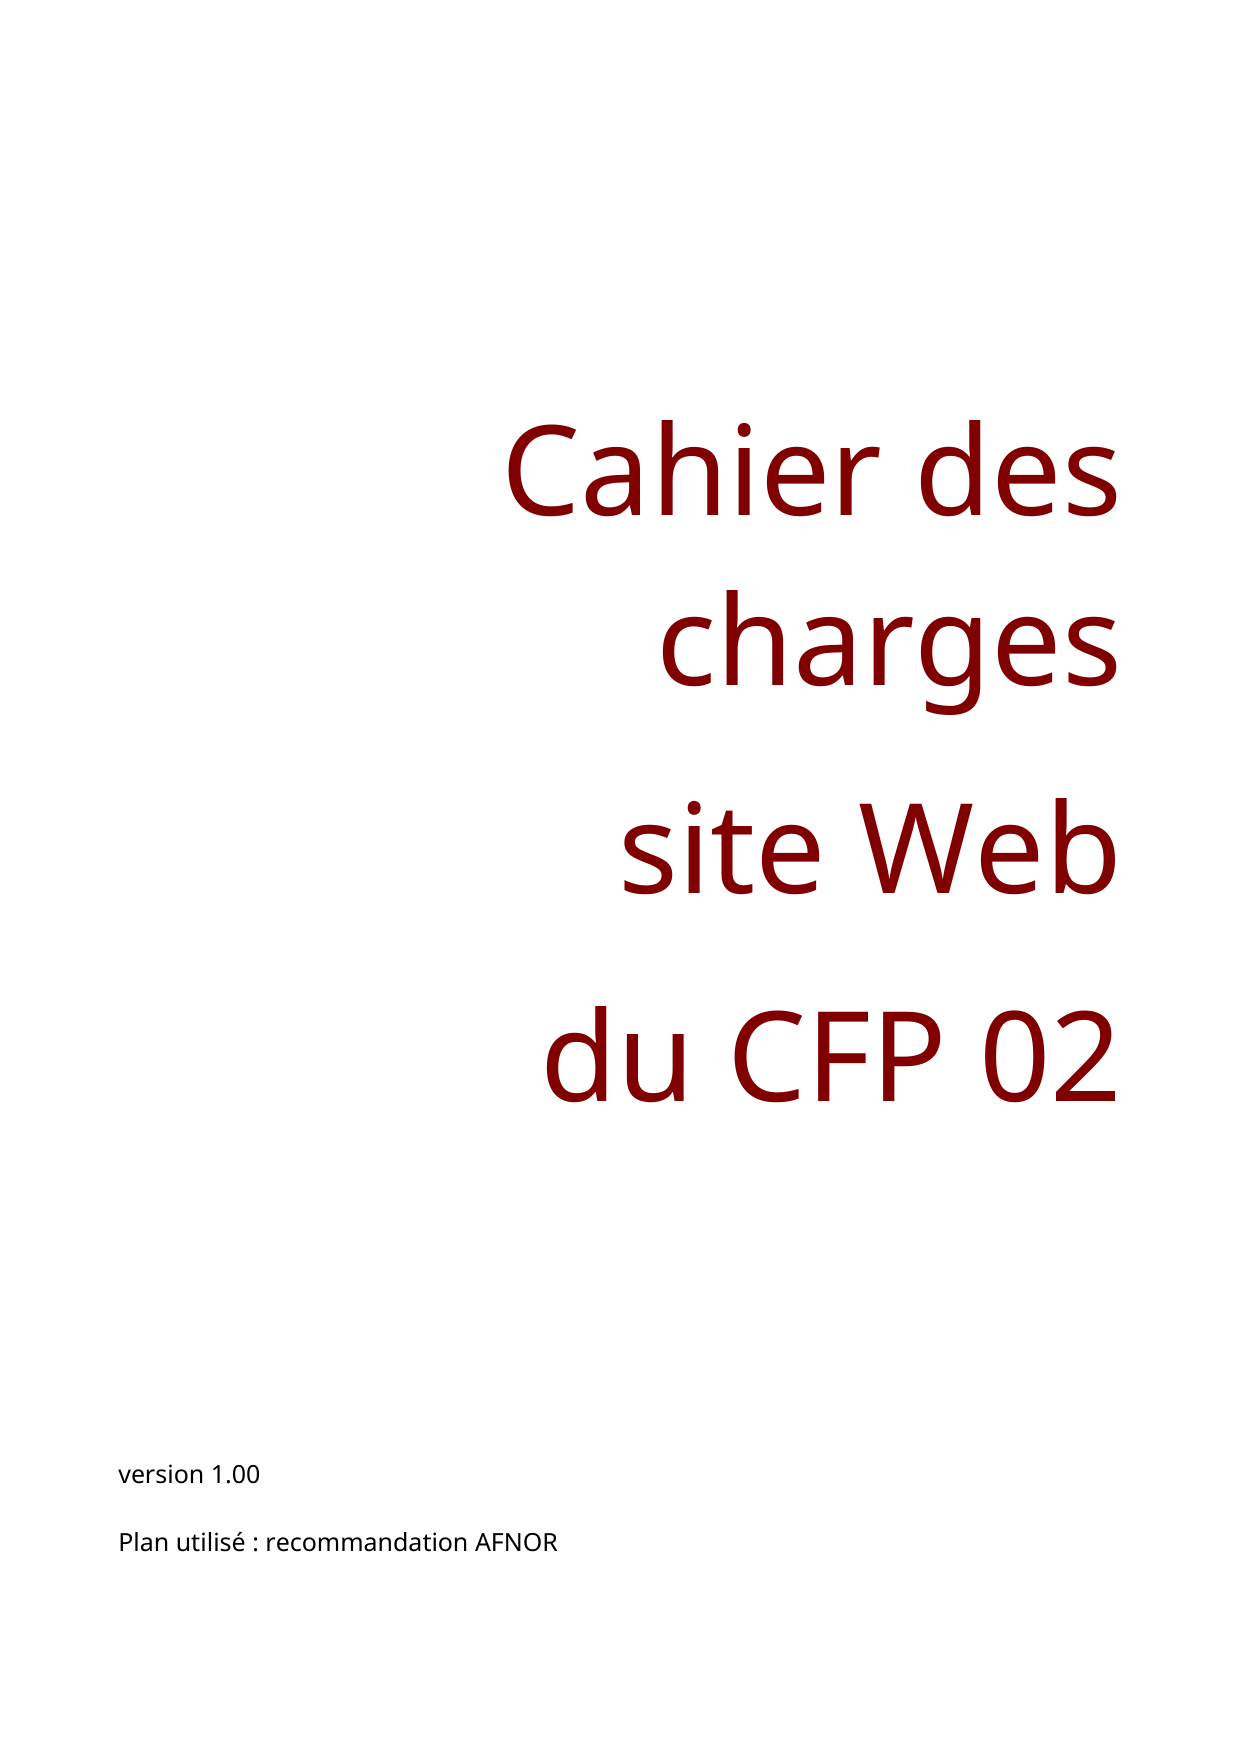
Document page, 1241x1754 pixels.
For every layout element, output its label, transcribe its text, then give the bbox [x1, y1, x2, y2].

subtitle site Web [118, 760, 1122, 930]
text version 1.00 [118, 1457, 1004, 1491]
subtitle Cahier des charges [118, 382, 1122, 722]
subtitle du CFP 02 [118, 967, 1122, 1138]
text Plan utilisé : recommandation AFNOR [118, 1525, 1004, 1559]
